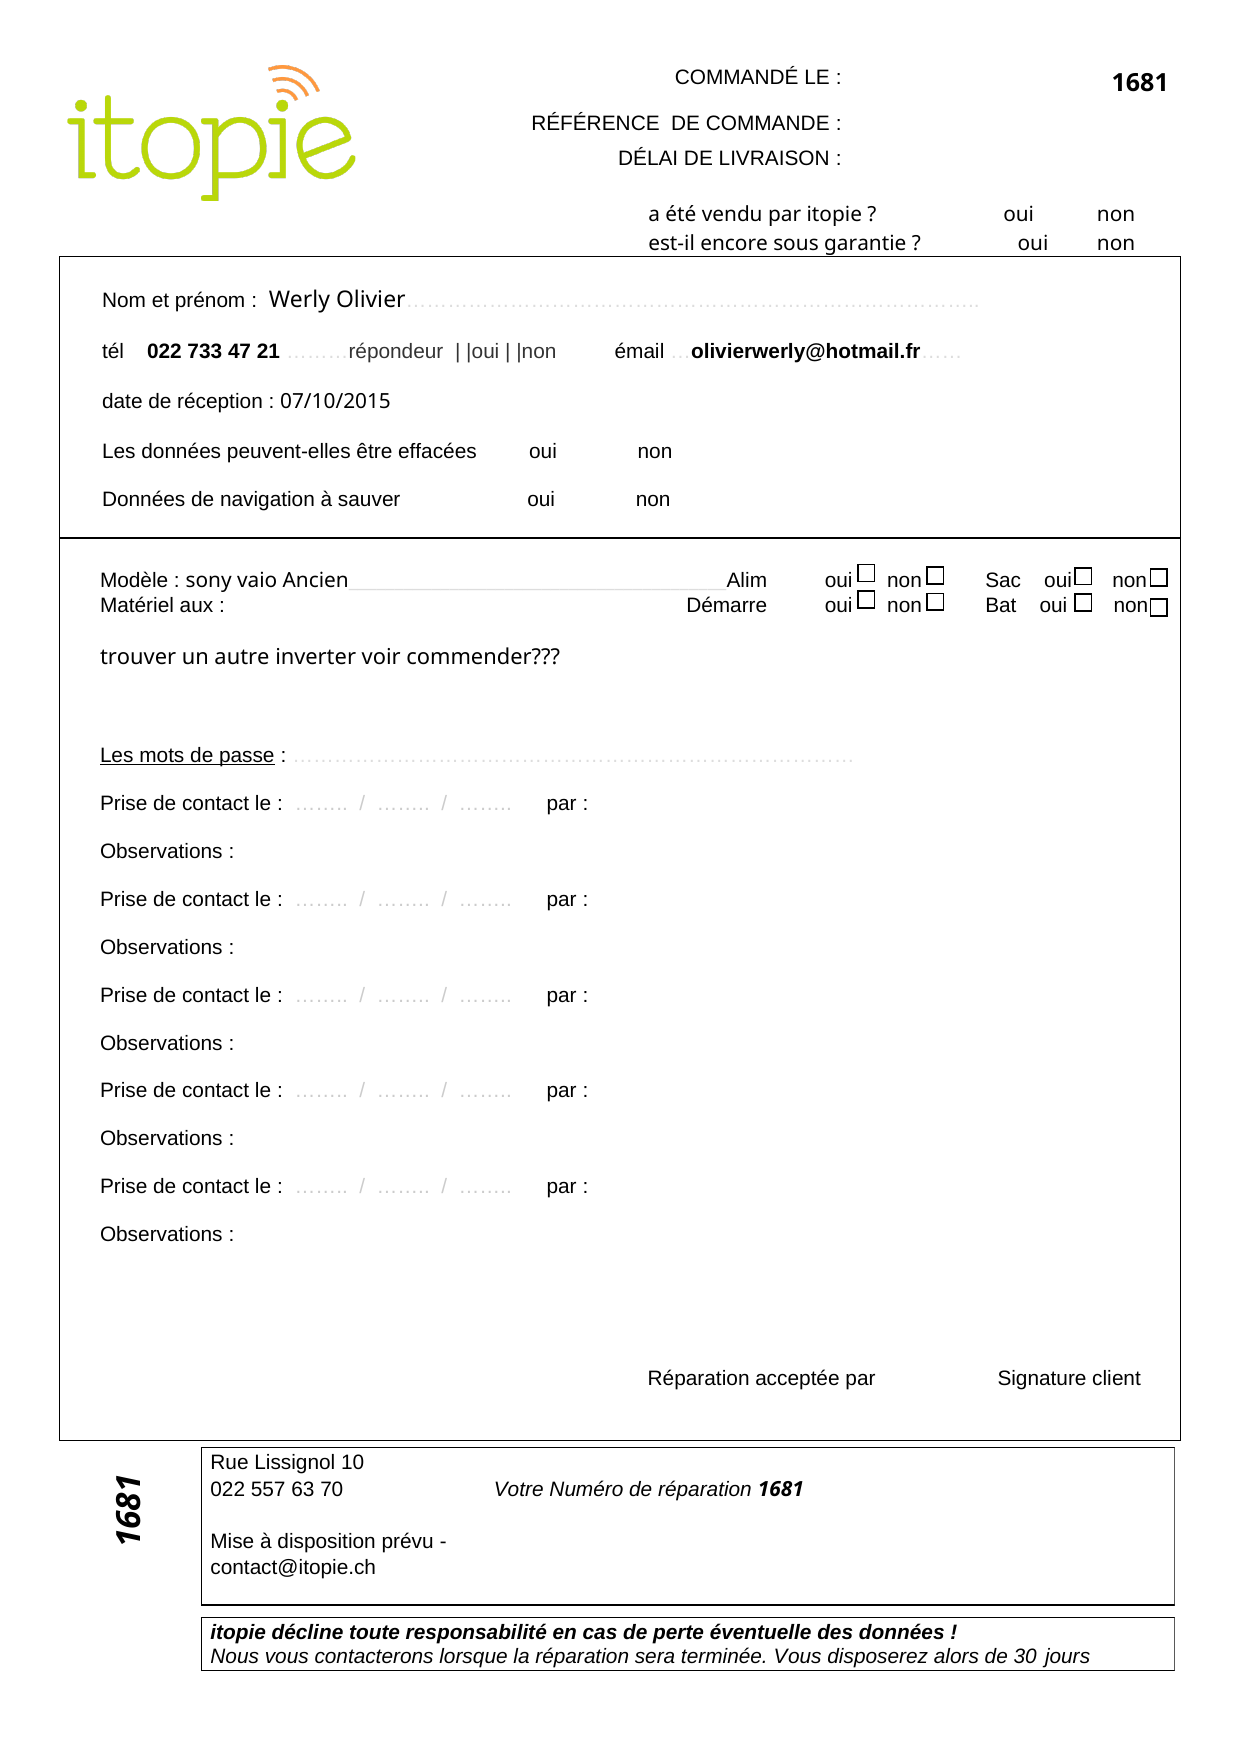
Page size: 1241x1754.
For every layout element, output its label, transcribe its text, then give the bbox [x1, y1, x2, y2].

text Modèle : sony vaio Ancien Alim oui non Sac oui non [879, 562, 925, 590]
text a été vendu par itopie ? oui non [59, 199, 1181, 228]
table_cell [847, 140, 1180, 175]
table_header 1681 [59, 1441, 195, 1677]
text Matériel aux : Démarre oui non Bat oui non [60, 590, 1180, 617]
text Observations : [60, 1219, 1180, 1246]
table_header COMMANDÉ LE : [490, 59, 847, 104]
text Observations : [60, 1123, 1180, 1150]
text Les données peuvent-elles être effacées oui non [60, 436, 1180, 463]
text trouver un autre inverter voir commender??? [60, 638, 1180, 671]
table_header 1681 [847, 59, 1180, 104]
table_header Rue Lissignol 10 022 557 63 70 Votre Numéro de réparation 1681 Mise à disposition prévu - contact@itopie.ch [195, 1441, 1180, 1611]
text Prise de contact le : …….. / …….. / …….. par : [60, 883, 1180, 911]
text Modèle : sony vaio Ancien Alim oui non Sac oui non [948, 562, 1180, 590]
picture [67, 65, 356, 201]
text Modèle : sony vaio Ancien Alim oui non Sac oui non [60, 562, 856, 590]
text Observations : [60, 931, 1180, 958]
text Observations : [60, 1027, 1180, 1054]
text Prise de contact le : …….. / …….. / …….. par : [60, 788, 1180, 815]
table_cell itopie décline toute responsabilité en cas de perte éventuelle des données ! Nous vous contacterons lorsque la réparation sera terminée. Vous disposerez alors de 30 jours [195, 1611, 1180, 1677]
text est-il encore sous garantie ? oui non [59, 228, 1181, 256]
text Données de navigation à sauver oui non [60, 484, 1180, 511]
table_cell RÉFÉRENCE DE COMMANDE : [490, 105, 847, 140]
table_cell [847, 105, 1180, 140]
text Observations : [60, 836, 1180, 863]
text Prise de contact le : …….. / …….. / …….. par : [60, 979, 1180, 1006]
text Nom et prénom : Werly Olivier……………………………………………………………………….. [60, 280, 1180, 314]
text date de réception : 07/10/2015 [60, 383, 1180, 415]
text Réparation acceptée par Signature client [60, 1363, 1180, 1390]
table_cell DÉLAI DE LIVRAISON : [490, 140, 847, 175]
text tél 022 733 47 21 ………répondeur | |oui | |non émail …olivierwerly@hotmail.fr…… [60, 335, 1180, 362]
text Prise de contact le : …….. / …….. / …….. par : [60, 1171, 1180, 1198]
text Les mots de passe : ……………………………………………………………………… [60, 740, 1180, 767]
text Prise de contact le : …….. / …….. / …….. par : [60, 1075, 1180, 1102]
